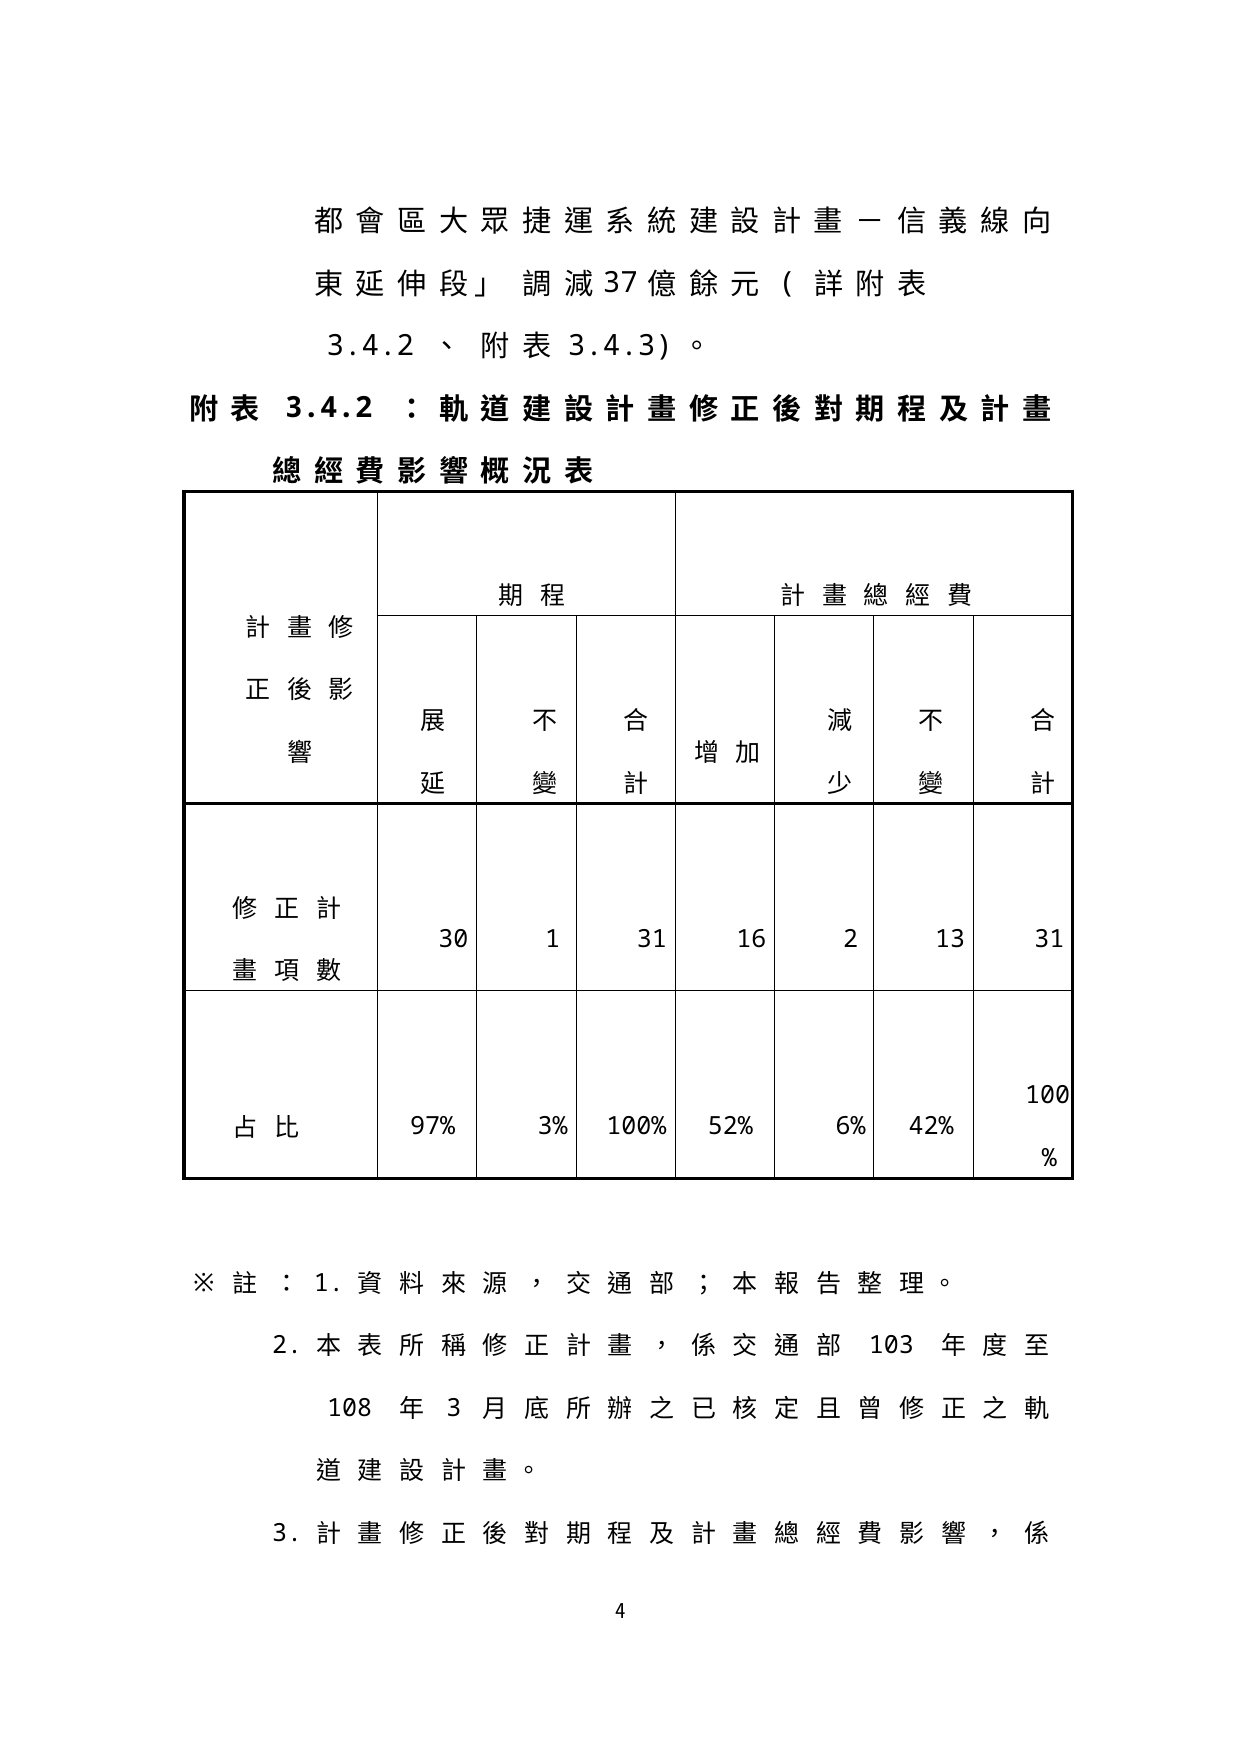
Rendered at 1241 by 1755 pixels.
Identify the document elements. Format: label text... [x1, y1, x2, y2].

table_cell 合計 [577, 616, 675, 802]
table_cell 不變 [874, 616, 973, 802]
table_cell 不變 [477, 616, 576, 802]
table_cell 占比 [186, 991, 377, 1177]
table_cell 1 [477, 805, 576, 990]
table_header 計畫總經費 [676, 493, 1071, 615]
text 都會區大眾捷運系統建設計畫－信義線向東延伸段」調減37億餘元(詳附表3.4.2、附表3.4.3)。 [271, 177, 1058, 365]
table_cell 31 [577, 805, 675, 990]
table_cell 13 [874, 805, 973, 990]
table_cell 52% [676, 991, 774, 1177]
table_cell 增加 [676, 616, 774, 802]
table_cell 修正計畫項數 [186, 805, 377, 990]
table_cell 減少 [775, 616, 873, 802]
table_cell 100% [974, 991, 1071, 1177]
table_cell 42% [874, 991, 973, 1177]
table_header 計畫修正後影響 [186, 493, 377, 802]
table_cell 31 [974, 805, 1071, 990]
table_cell 合計 [974, 616, 1071, 802]
table_cell 30 [378, 805, 476, 990]
table_cell 6% [775, 991, 873, 1177]
text 附表3.4.2：軌道建設計畫修正後對期程及計畫總經費影響概況表 [183, 365, 1058, 490]
table_cell 97% [378, 991, 476, 1177]
table_header 期程 [378, 493, 675, 615]
text 2.本表所稱修正計畫，係交通部103年度至108年3月底所辦之已核定且曾修正之軌道建設計畫。 [254, 1302, 1058, 1490]
table_cell 展延 [378, 616, 476, 802]
text ※註：1.資料來源，交通部；本報告整理。 [180, 1240, 1058, 1302]
text 3.計畫修正後對期程及計畫總經費影響，係 [254, 1490, 1058, 1552]
table_cell 100% [577, 991, 675, 1177]
table_cell 16 [676, 805, 774, 990]
table_cell 2 [775, 805, 873, 990]
table_cell 3% [477, 991, 576, 1177]
